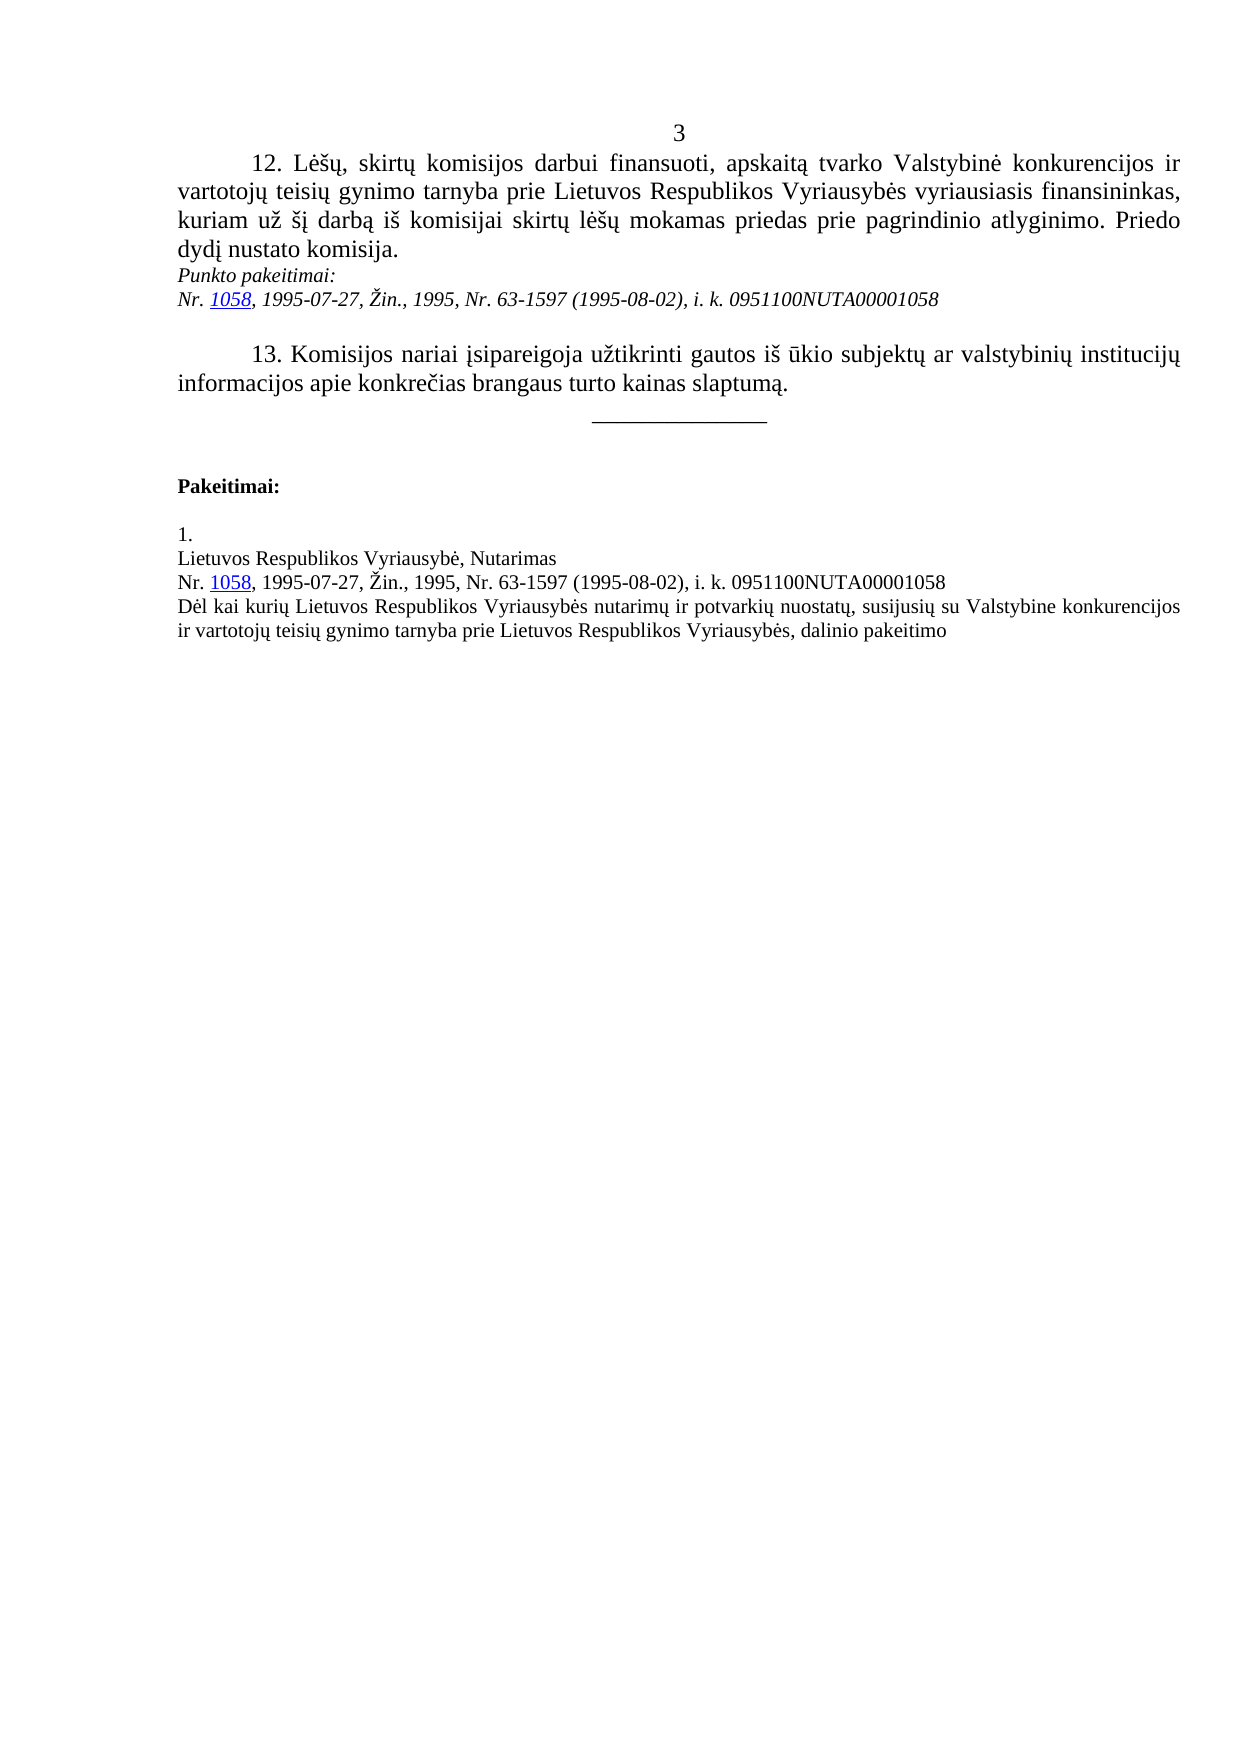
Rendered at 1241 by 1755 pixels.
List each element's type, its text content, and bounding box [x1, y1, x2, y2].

text Pakeitimai: [177, 474, 1181, 498]
text 1. [177, 522, 1181, 546]
text Lietuvos Respublikos Vyriausybė, Nutarimas [177, 546, 1181, 570]
text 12. Lėšų, skirtų komisijos darbui finansuoti, apskaitą tvarko Valstybinė konkurencijos ir vartotojų teisių gynimo tarnyba prie Lietuvos Respublikos Vyriausybės vyriausiasis finansininkas, kuriam už šį darbą iš komisijai skirtų lėšų mokamas priedas prie pagrindinio atlyginimo. Priedo dydį nustato komisija. [177, 148, 1181, 263]
text Nr. 1058, 1995-07-27, Žin., 1995, Nr. 63-1597 (1995-08-02), i. k. 0951100NUTA00001058 [177, 570, 1181, 594]
text Dėl kai kurių Lietuvos Respublikos Vyriausybės nutarimų ir potvarkių nuostatų, susijusių su Valstybine konkurencijos ir vartotojų teisių gynimo tarnyba prie Lietuvos Respublikos Vyriausybės, dalinio pakeitimo [177, 594, 1181, 642]
text ______________ [177, 397, 1181, 426]
text Punkto pakeitimai: [177, 263, 1181, 287]
text Nr. 1058, 1995-07-27, Žin., 1995, Nr. 63-1597 (1995-08-02), i. k. 0951100NUTA00001058 [177, 287, 1181, 311]
text 13. Komisijos nariai įsipareigoja užtikrinti gautos iš ūkio subjektų ar valstybinių institucijų informacijos apie konkrečias brangaus turto kainas slaptumą. [177, 339, 1181, 397]
